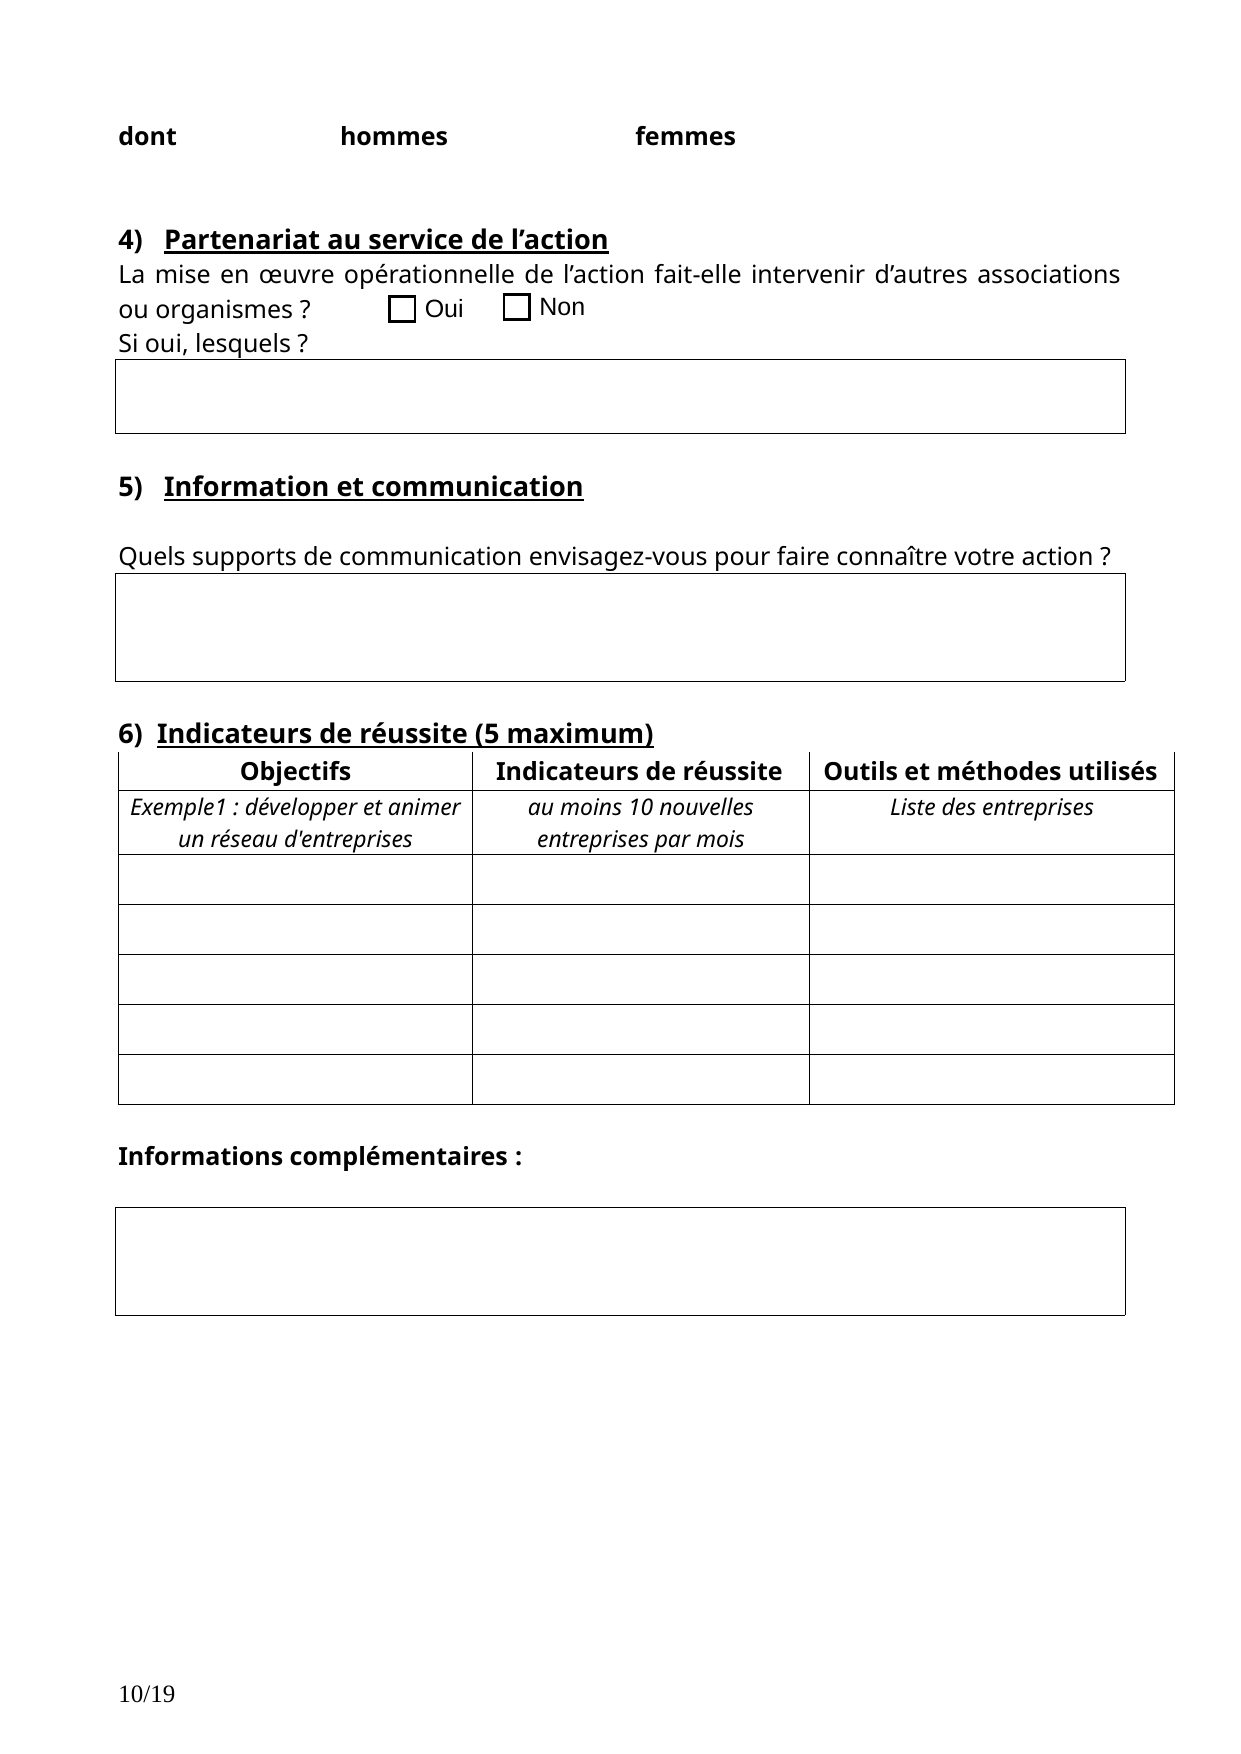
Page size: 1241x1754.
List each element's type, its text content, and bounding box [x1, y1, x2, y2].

text Quels supports de communication envisagez-vous pour faire connaître votre action ? [118, 538, 1122, 573]
table_cell [810, 905, 1174, 954]
table_cell [119, 855, 472, 904]
table_cell [119, 1055, 472, 1104]
text Informations complémentaires : [118, 1139, 1122, 1173]
table_cell [473, 955, 809, 1004]
table_header Indicateurs de réussite [473, 752, 809, 790]
text dont hommes femmes [118, 118, 1122, 152]
table_cell [473, 855, 809, 904]
table_cell Exemple1 : développer et animer un réseau d'entreprises [119, 791, 472, 854]
text 6) Indicateurs de réussite (5 maximum) [118, 715, 1122, 752]
table_cell [119, 905, 472, 954]
table_cell Liste des entreprises [810, 791, 1174, 854]
text 5) Information et communication [118, 468, 1122, 504]
text Si oui, lesquels ? [118, 325, 1122, 359]
table_cell [810, 855, 1174, 904]
table_header Outils et méthodes utilisés [810, 752, 1174, 790]
table_cell [473, 1055, 809, 1104]
table_header Objectifs [119, 752, 472, 790]
table_cell [119, 1005, 472, 1054]
table_cell [119, 955, 472, 1004]
table_cell [810, 1005, 1174, 1054]
text 4) Partenariat au service de l’action [118, 220, 1122, 257]
table_cell [810, 955, 1174, 1004]
table_cell [473, 1005, 809, 1054]
table_cell au moins 10 nouvelles entreprises par mois [473, 791, 809, 854]
table_cell [473, 905, 809, 954]
text La mise en œuvre opérationnelle de l’action fait-elle intervenir d’autres associations ou organismes ? [118, 257, 1122, 325]
table_cell [810, 1055, 1174, 1104]
